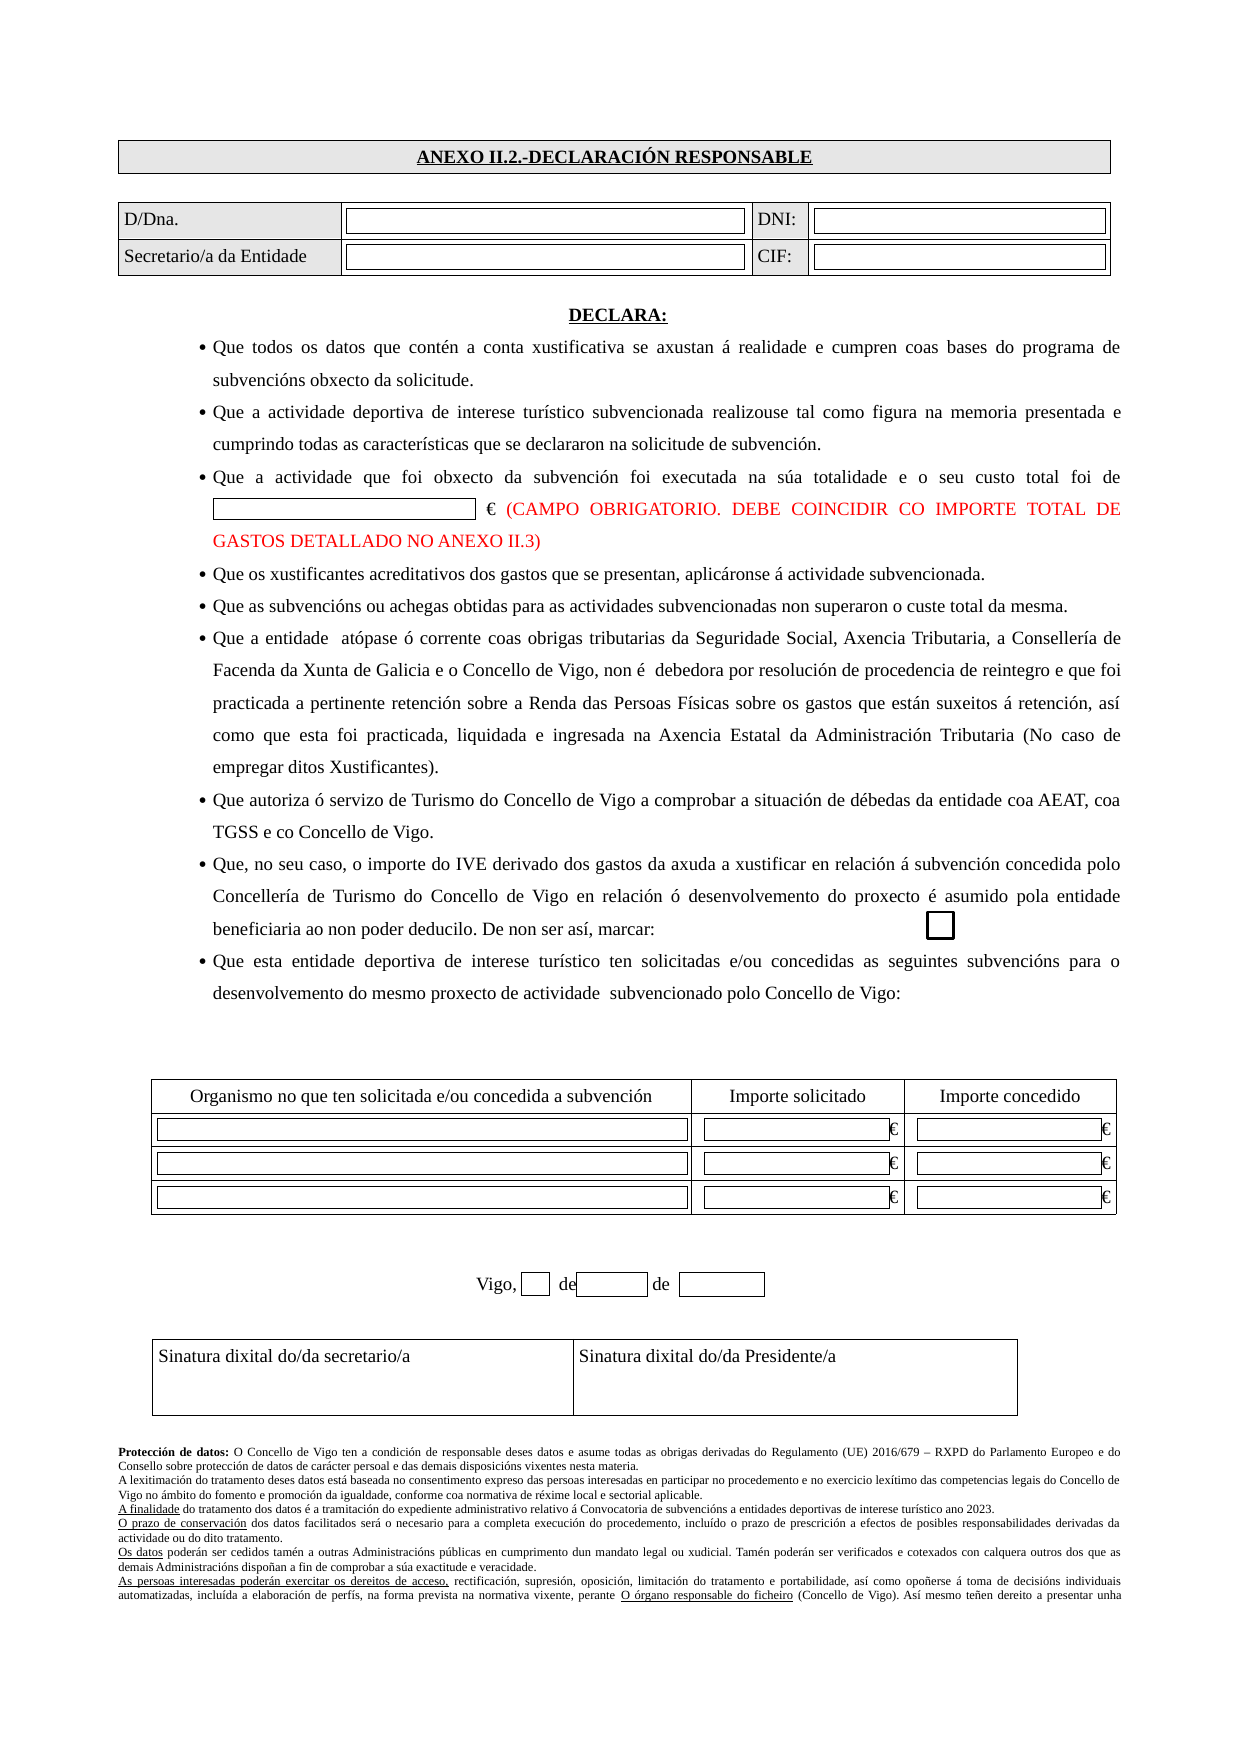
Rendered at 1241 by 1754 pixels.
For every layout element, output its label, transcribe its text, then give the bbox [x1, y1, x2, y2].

table_cell € [905, 1114, 1116, 1146]
table_header D/Dna. [119, 203, 341, 238]
table_header DNI: [753, 203, 808, 238]
table_header Sinatura dixital do/da Presidente/a [574, 1340, 1017, 1415]
table_cell [342, 240, 752, 275]
text Vigo, [118, 1272, 521, 1296]
text de [648, 1272, 679, 1296]
table_cell [152, 1181, 691, 1214]
text [765, 1272, 1122, 1296]
list Que a entidade atópase ó corrente coas obrigas tributarias da Seguridade Social, Axencia Tributaria, a Consellería de Facenda da Xunta de Galicia e o Concello de Vigo, non é debedora por resolución de procedencia de reintegro e que foi practicada a pertinente retención sobre a Renda das Persoas Físicas sobre os gastos que están suxeitos á retención, así como que esta foi practicada, liquidada e ingresada na Axencia Estatal da Administración Tributaria (No caso de empregar ditos Xustificantes). [199, 627, 1122, 778]
text As persoas interesadas poderán exercitar os dereitos de acceso, rectificación, supresión, oposición, limitación do tratamento e portabilidade, así como opoñerse á toma de decisións individuais automatizadas, incluída a elaboración de perfís, na forma prevista na normativa vixente, perante O órgano responsable do ficheiro (Concello de Vigo). Así mesmo teñen dereito a presentar unha [118, 1574, 1122, 1602]
text Protección de datos: O Concello de Vigo ten a condición de responsable deses datos e asume todas as obrigas derivadas do Regulamento (UE) 2016/679 – RXPD do Parlamento Europeo e do Consello sobre protección de datos de carácter persoal e das demais disposicións vixentes nesta materia. [118, 1444, 1122, 1473]
table_cell [152, 1147, 691, 1180]
table_header Importe solicitado [692, 1080, 904, 1112]
table_cell Secretario/a da Entidade [119, 240, 341, 275]
list Que a actividade deportiva de interese turístico subvencionada realizouse tal como figura na memoria presentada e cumprindo todas as características que se declararon na solicitude de subvención. [199, 401, 1122, 455]
table_cell € [692, 1181, 904, 1214]
table_cell [809, 240, 1110, 275]
table_header [809, 203, 1110, 238]
list Que as subvencións ou achegas obtidas para as actividades subvencionadas non superaron o custe total da mesma. [199, 595, 1122, 616]
table_cell € [692, 1147, 904, 1180]
table_cell [152, 1114, 691, 1146]
text O prazo de conservación dos datos facilitados será o necesario para a completa execución do procedemento, incluído o prazo de prescrición a efectos de posibles responsabilidades derivadas da actividade ou do dito tratamento. [118, 1516, 1122, 1545]
list Que esta entidade deportiva de interese turístico ten solicitadas e/ou concedidas as seguintes subvencións para o desenvolvemento do mesmo proxecto de actividade subvencionado polo Concello de Vigo: [199, 950, 1122, 1004]
text Os datos poderán ser cedidos tamén a outras Administracións públicas en cumprimento dun mandato legal ou xudicial. Tamén poderán ser verificados e cotexados con calquera outros dos que as demais Administracións dispoñan a fin de comprobar a súa exactitude e veracidade. [118, 1545, 1122, 1574]
table_header Importe concedido [905, 1080, 1116, 1112]
list Que a actividade que foi obxecto da subvención foi executada na súa totalidade e o seu custo total foi de € (CAMPO OBRIGATORIO. DEBE COINCIDIR CO IMPORTE TOTAL DE GASTOS DETALLADO NO ANEXO II.3) [199, 466, 1122, 552]
text de [550, 1272, 576, 1296]
table_cell € [692, 1114, 904, 1146]
list Que, no seu caso, o importe do IVE derivado dos gastos da axuda a xustificar en relación á subvención concedida polo Concellería de Turismo do Concello de Vigo en relación ó desenvolvemento do proxecto é asumido pola entidade beneficiaria ao non poder deducilo. De non ser así, marcar: [199, 853, 1122, 939]
table_header ANEXO II.2.-DECLARACIÓN RESPONSABLE [119, 141, 1110, 173]
table_cell CIF: [753, 240, 808, 275]
text A finalidade do tratamento dos datos é a tramitación do expediente administrativo relativo á Convocatoria de subvencións a entidades deportivas de interese turístico ano 2023. [118, 1502, 1122, 1516]
table_header Sinatura dixital do/da secretario/a [153, 1340, 573, 1415]
table_header Organismo no que ten solicitada e/ou concedida a subvención [152, 1080, 691, 1112]
list Que os xustificantes acreditativos dos gastos que se presentan, aplicáronse á actividade subvencionada. [199, 562, 1122, 584]
table_cell € [905, 1181, 1116, 1214]
list Que autoriza ó servizo de Turismo do Concello de Vigo a comprobar a situación de débedas da entidade coa AEAT, coa TGSS e co Concello de Vigo. [199, 788, 1122, 842]
table_cell € [905, 1147, 1116, 1180]
table_header [342, 203, 752, 238]
list Que todos os datos que contén a conta xustificativa se axustan á realidade e cumpren coas bases do programa de subvencións obxecto da solicitude. [199, 336, 1122, 390]
text A lexitimación do tratamento deses datos está baseada no consentimento expreso das persoas interesadas en participar no procedemento e no exercicio lexítimo das competencias legais do Concello de Vigo no ámbito do fomento e promoción da igualdade, conforme coa normativa de réxime local e sectorial aplicable. [118, 1473, 1122, 1502]
text DECLARA: [118, 304, 1122, 326]
